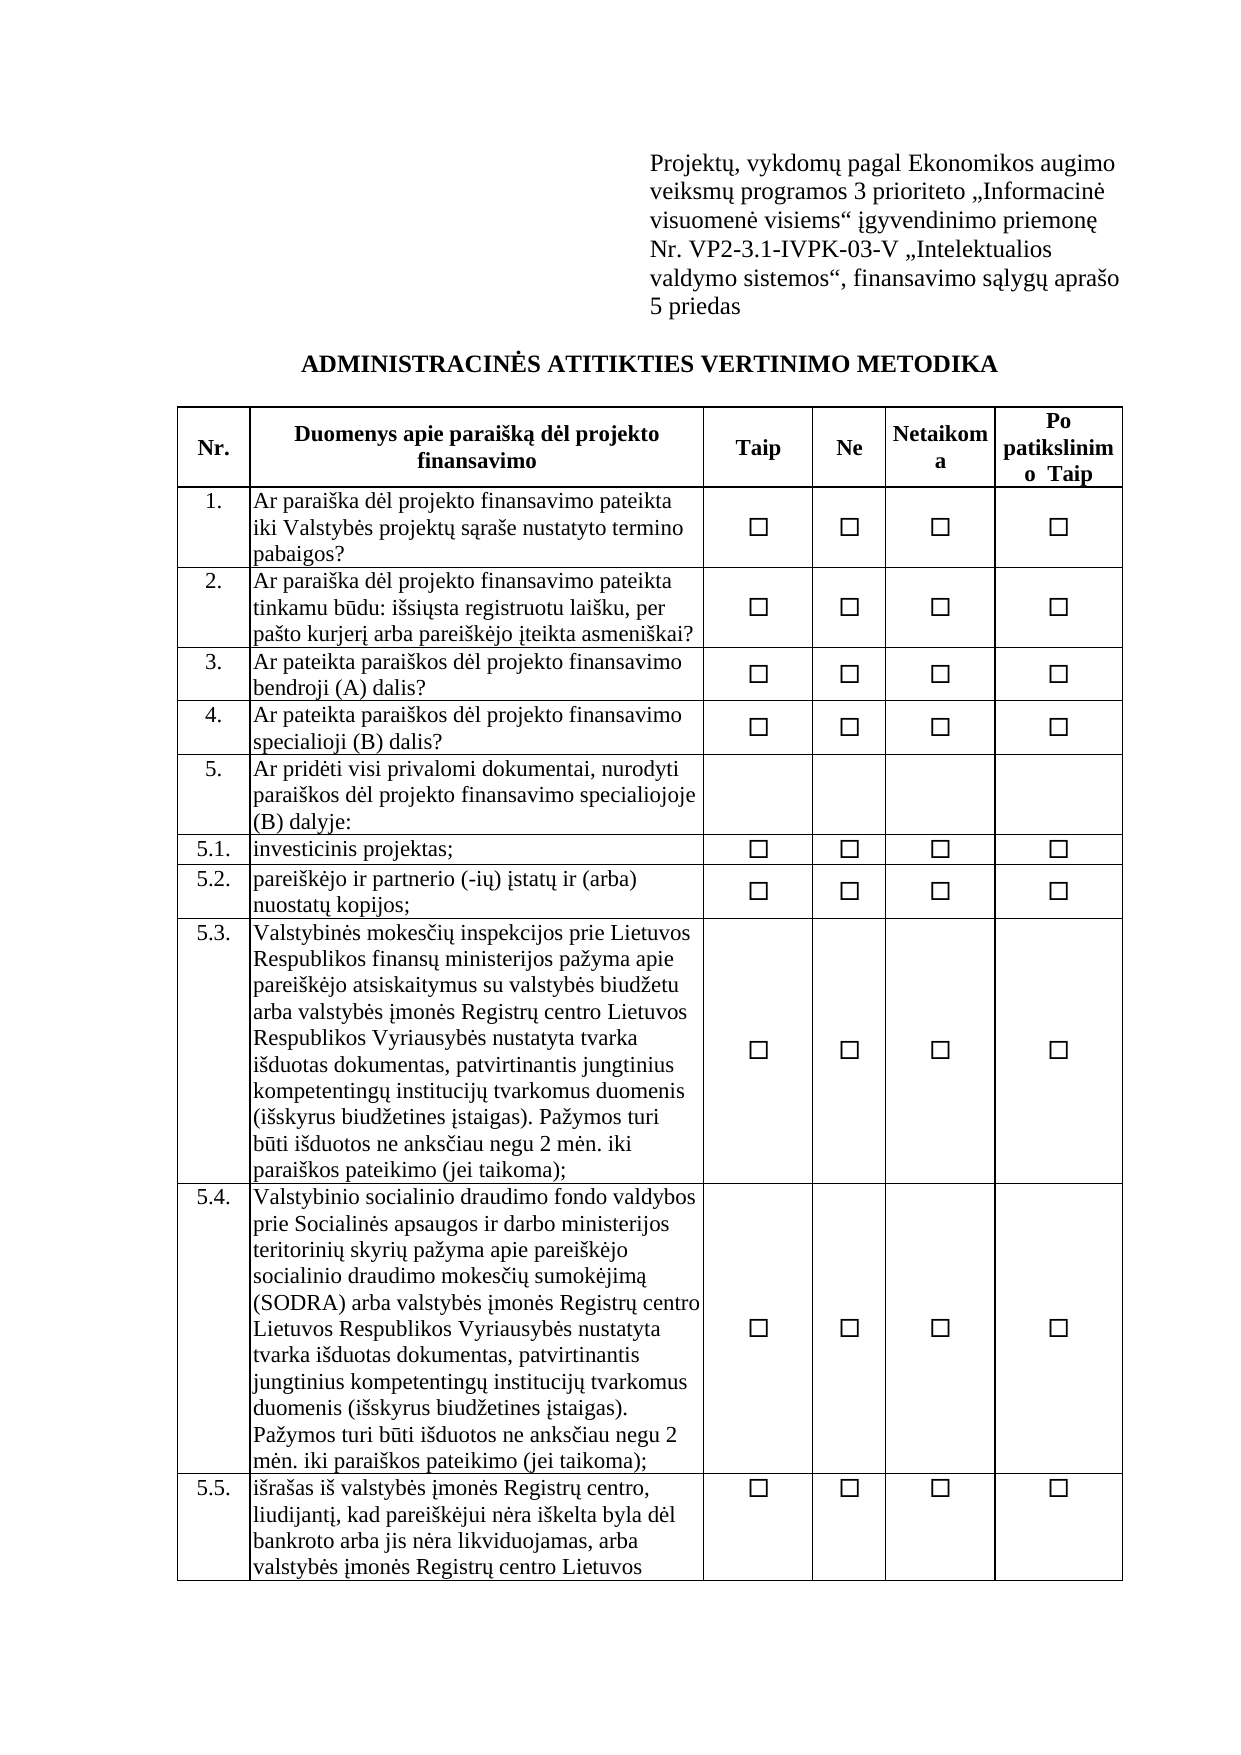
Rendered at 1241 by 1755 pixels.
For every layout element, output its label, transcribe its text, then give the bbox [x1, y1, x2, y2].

table_cell Ar paraiška dėl projekto finansavimo pateikta iki Valstybės projektų sąraše nustatyto termino pabaigos? [251, 488, 703, 567]
table_cell [] [704, 568, 812, 647]
table_cell [] [704, 1184, 812, 1473]
table_cell [] [813, 701, 885, 754]
table_cell [] [996, 701, 1122, 754]
text Nr. VP2-3.1-IVPK-03-V „Intelektualios [649, 234, 1122, 263]
table_cell 5.2. [178, 865, 249, 918]
text veiksmų programos 3 prioriteto „Informacinė [649, 176, 1122, 205]
table_cell Ar paraiška dėl projekto finansavimo pateikta tinkamu būdu: išsiųsta registruotu laišku, per pašto kurjerį arba pareiškėjo įteikta asmeniškai? [251, 568, 703, 647]
table_cell [] [886, 1184, 994, 1473]
table_cell 4. [178, 701, 249, 754]
table_cell [] [813, 865, 885, 918]
table_cell investicinis projektas; [251, 835, 703, 864]
table_cell [704, 755, 812, 834]
table_cell [] [996, 1474, 1122, 1580]
table_cell 5.3. [178, 919, 249, 1182]
table_cell [] [996, 1184, 1122, 1473]
table_cell Ar pateikta paraiškos dėl projekto finansavimo bendroji (A) dalis? [251, 648, 703, 700]
text Projektų, vykdomų pagal Ekonomikos augimo [649, 148, 1122, 176]
table_cell [] [886, 919, 994, 1182]
table_cell [] [704, 1474, 812, 1580]
table_cell [] [813, 919, 885, 1182]
table_cell [886, 755, 994, 834]
table_cell 1. [178, 488, 249, 567]
table_cell [] [886, 488, 994, 567]
table_cell [] [886, 1474, 994, 1580]
table_header Nr. [178, 408, 249, 486]
table_header Netaikoma [886, 408, 994, 486]
table_cell [] [886, 568, 994, 647]
table_cell [] [704, 865, 812, 918]
table_cell 5.4. [178, 1184, 249, 1473]
table_cell [] [886, 701, 994, 754]
table_cell [] [813, 835, 885, 864]
text ADMINISTRACINĖS ATITIKTIES VERTINIMO METODIKA [177, 349, 1122, 378]
text 5 priedas [649, 291, 1122, 320]
table_cell Valstybinio socialinio draudimo fondo valdybos prie Socialinės apsaugos ir darbo ministerijos teritorinių skyrių pažyma apie pareiškėjo socialinio draudimo mokesčių sumokėjimą (SODRA) arba valstybės įmonės Registrų centro Lietuvos Respublikos Vyriausybės nustatyta tvarka išduotas dokumentas, patvirtinantis jungtinius kompetentingų institucijų tvarkomus duomenis (išskyrus biudžetines įstaigas). Pažymos turi būti išduotos ne anksčiau negu 2 mėn. iki paraiškos pateikimo (jei taikoma); [251, 1184, 703, 1473]
table_header Taip [704, 408, 812, 486]
table_cell 5.5. [178, 1474, 249, 1580]
table_cell [813, 755, 885, 834]
table_header Po patikslinimo Taip [996, 408, 1122, 486]
text visuomenė visiems“ įgyvendinimo priemonę [649, 205, 1122, 234]
table_cell [] [886, 835, 994, 864]
table_cell [] [704, 919, 812, 1182]
table_cell [] [704, 835, 812, 864]
table_cell [] [996, 648, 1122, 700]
table_cell Ar pateikta paraiškos dėl projekto finansavimo specialioji (B) dalis? [251, 701, 703, 754]
table_cell [] [813, 568, 885, 647]
table_cell 2. [178, 568, 249, 647]
table_cell 5.1. [178, 835, 249, 864]
table_cell Valstybinės mokesčių inspekcijos prie Lietuvos Respublikos finansų ministerijos pažyma apie pareiškėjo atsiskaitymus su valstybės biudžetu arba valstybės įmonės Registrų centro Lietuvos Respublikos Vyriausybės nustatyta tvarka išduotas dokumentas, patvirtinantis jungtinius kompetentingų institucijų tvarkomus duomenis (išskyrus biudžetines įstaigas). Pažymos turi būti išduotos ne anksčiau negu 2 mėn. iki paraiškos pateikimo (jei taikoma); [251, 919, 703, 1182]
table_cell 3. [178, 648, 249, 700]
table_cell [] [704, 648, 812, 700]
table_header Ne [813, 408, 885, 486]
table_cell [] [813, 488, 885, 567]
table_cell išrašas iš valstybės įmonės Registrų centro, liudijantį, kad pareiškėjui nėra iškelta byla dėl bankroto arba jis nėra likviduojamas, arba valstybės įmonės Registrų centro Lietuvos [251, 1474, 703, 1580]
text valdymo sistemos“, finansavimo sąlygų aprašo [649, 263, 1122, 291]
table_cell [] [886, 648, 994, 700]
table_cell [] [996, 835, 1122, 864]
table_cell Ar pridėti visi privalomi dokumentai, nurodyti paraiškos dėl projekto finansavimo specialiojoje (B) dalyje: [251, 755, 703, 834]
table_cell [] [996, 919, 1122, 1182]
table_cell [] [996, 488, 1122, 567]
table_cell pareiškėjo ir partnerio (-ių) įstatų ir (arba) nuostatų kopijos; [251, 865, 703, 918]
table_cell [] [704, 488, 812, 567]
table_cell [] [996, 568, 1122, 647]
table_cell [] [813, 1474, 885, 1580]
table_cell 5. [178, 755, 249, 834]
table_cell [] [886, 865, 994, 918]
table_cell [] [813, 648, 885, 700]
table_cell [] [813, 1184, 885, 1473]
table_cell [996, 755, 1122, 834]
table_header Duomenys apie paraišką dėl projekto finansavimo [251, 408, 703, 486]
table_cell [] [996, 865, 1122, 918]
table_cell [] [704, 701, 812, 754]
